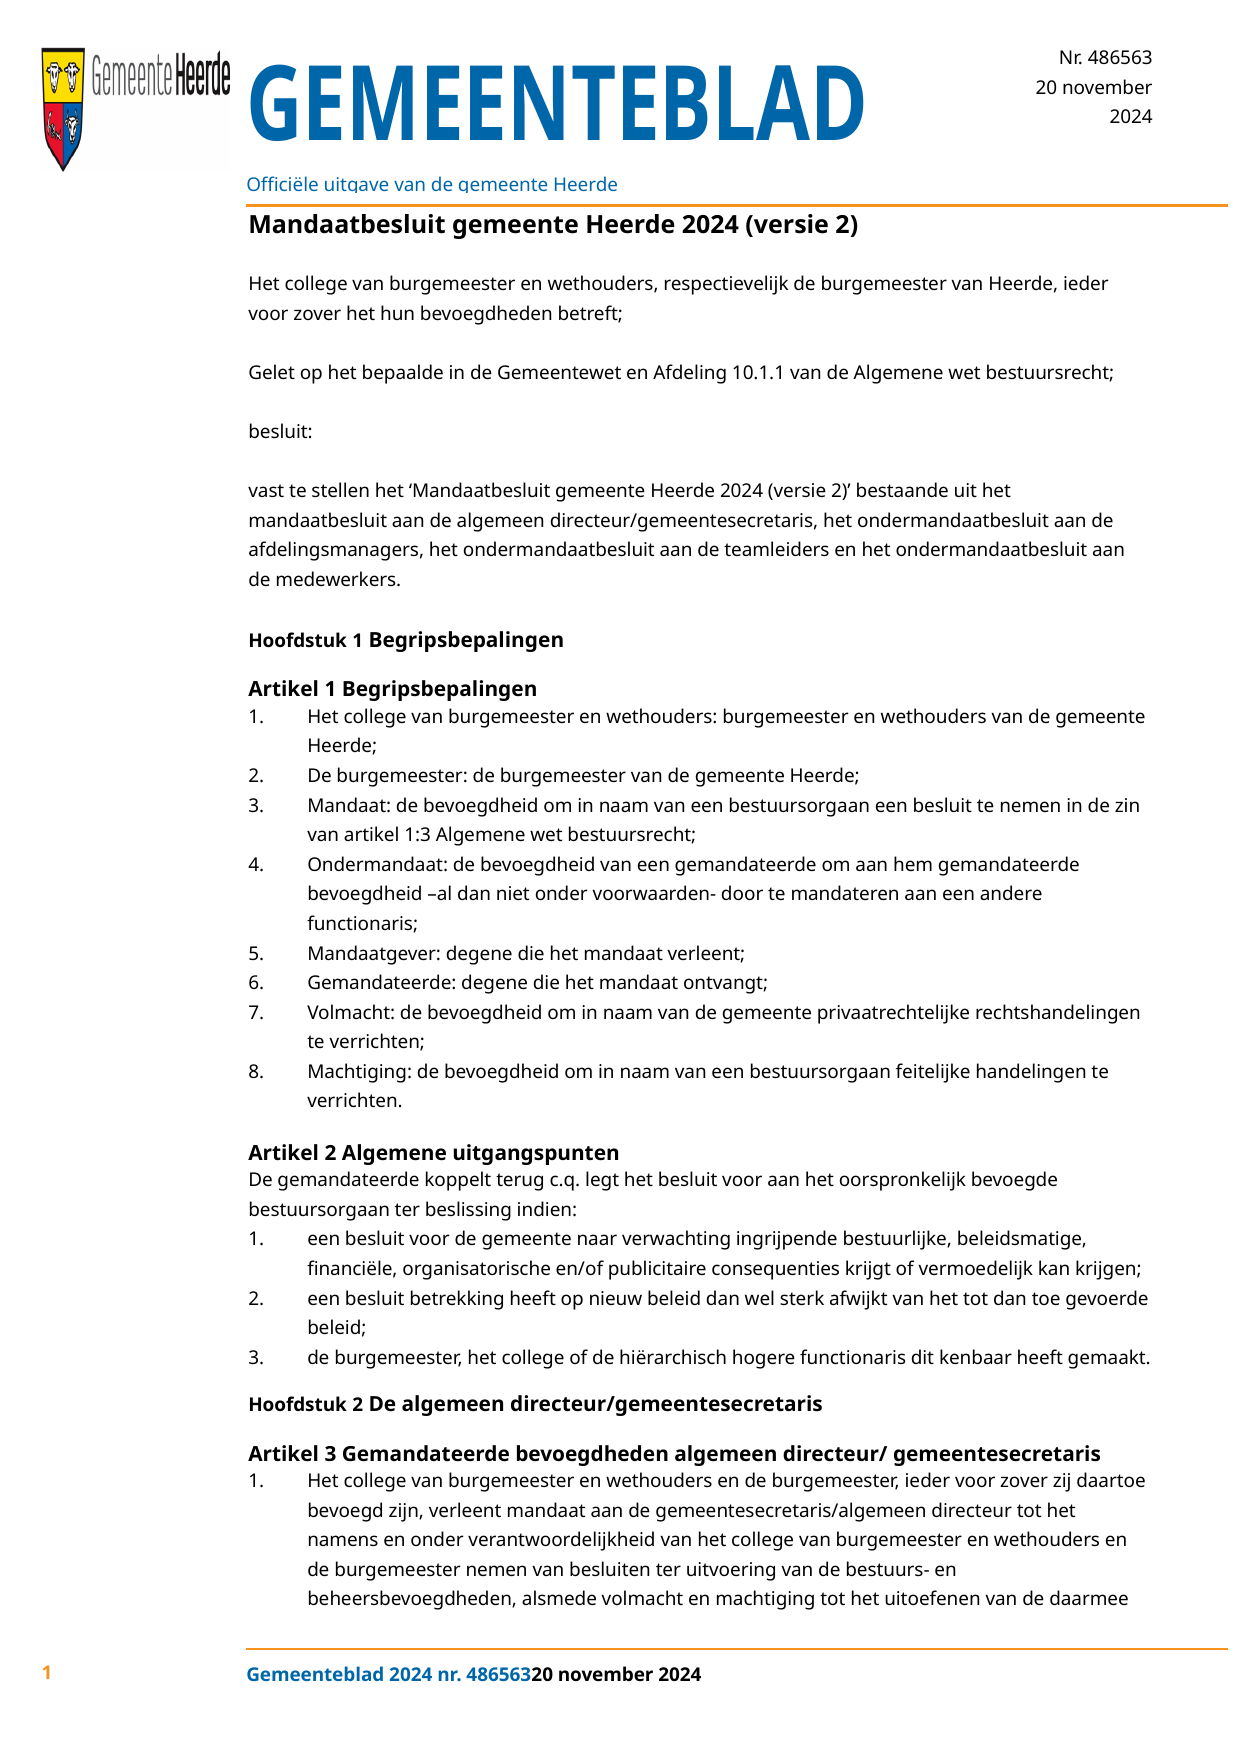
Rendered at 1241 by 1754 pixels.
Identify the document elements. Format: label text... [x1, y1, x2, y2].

list Het college van burgemeester en wethouders en de burgemeester, ieder voor zover zij daartoe bevoegd zijn, verleent mandaat aan de gemeentesecretaris/algemeen directeur tot het namens en onder verantwoordelijkheid van het college van burgemeester en wethouders en de burgemeester nemen van besluiten ter uitvoering van de bestuurs- en beheersbevoegdheden, alsmede volmacht en machtiging tot het uitoefenen van de daarmee [248, 1467, 1152, 1611]
list Het college van burgemeester en wethouders: burgemeester en wethouders van de gemeente Heerde; [248, 703, 1152, 758]
list Gemandateerde: degene die het mandaat ontvangt; [248, 969, 1152, 995]
text Het college van burgemeester en wethouders, respectievelijk de burgemeester van Heerde, ieder voor zover het hun bevoegdheden betreft; [248, 270, 1152, 326]
list een besluit betrekking heeft op nieuw beleid dan wel sterk afwijkt van het tot dan toe gevoerde beleid; [248, 1285, 1152, 1340]
list Mandaatgever: degene die het mandaat verleent; [248, 940, 1152, 965]
text Mandaatbesluit gemeente Heerde 2024 (versie 2) [248, 207, 1152, 241]
text Artikel 3 Gemandateerde bevoegdheden algemeen directeur/ gemeentesecretaris [248, 1439, 1152, 1467]
text Hoofdstuk 1 Begripsbepalingen [248, 625, 1152, 654]
text besluit: [248, 418, 1152, 444]
list een besluit voor de gemeente naar verwachting ingrijpende bestuurlijke, beleidsmatige, financiële, organisatorische en/of publicitaire consequenties krijgt of vermoedelijk kan krijgen; [248, 1226, 1152, 1281]
text Hoofdstuk 2 De algemeen directeur/gemeentesecretaris [248, 1389, 1152, 1418]
text Artikel 1 Begripsbepalingen [248, 674, 1152, 703]
text Artikel 2 Algemene uitgangspunten [248, 1138, 1152, 1166]
text De gemandateerde koppelt terug c.q. legt het besluit voor aan het oorspronkelijk bevoegde bestuursorgaan ter beslissing indien: [248, 1166, 1152, 1222]
list Ondermandaat: de bevoegdheid van een gemandateerde om aan hem gemandateerde bevoegdheid –al dan niet onder voorwaarden- door te mandateren aan een andere functionaris; [248, 851, 1152, 936]
list Mandaat: de bevoegdheid om in naam van een bestuursorgaan een besluit te nemen in de zin van artikel 1:3 Algemene wet bestuursrecht; [248, 792, 1152, 847]
list De burgemeester: de burgemeester van de gemeente Heerde; [248, 762, 1152, 788]
picture [41, 47, 231, 172]
list Volmacht: de bevoegdheid om in naam van de gemeente privaatrechtelijke rechtshandelingen te verrichten; [248, 999, 1152, 1054]
text Gelet op het bepaalde in de Gemeentewet en Afdeling 10.1.1 van de Algemene wet bestuursrecht; [248, 359, 1152, 385]
list Machtiging: de bevoegdheid om in naam van een bestuursorgaan feitelijke handelingen te verrichten. [248, 1058, 1152, 1113]
text vast te stellen het ‘Mandaatbesluit gemeente Heerde 2024 (versie 2)’ bestaande uit het mandaatbesluit aan de algemeen directeur/gemeentesecretaris, het ondermandaatbesluit aan de afdelingsmanagers, het ondermandaatbesluit aan de teamleiders en het ondermandaatbesluit aan de medewerkers. [248, 477, 1152, 592]
list de burgemeester, het college of de hiërarchisch hogere functionaris dit kenbaar heeft gemaakt. [248, 1344, 1152, 1370]
